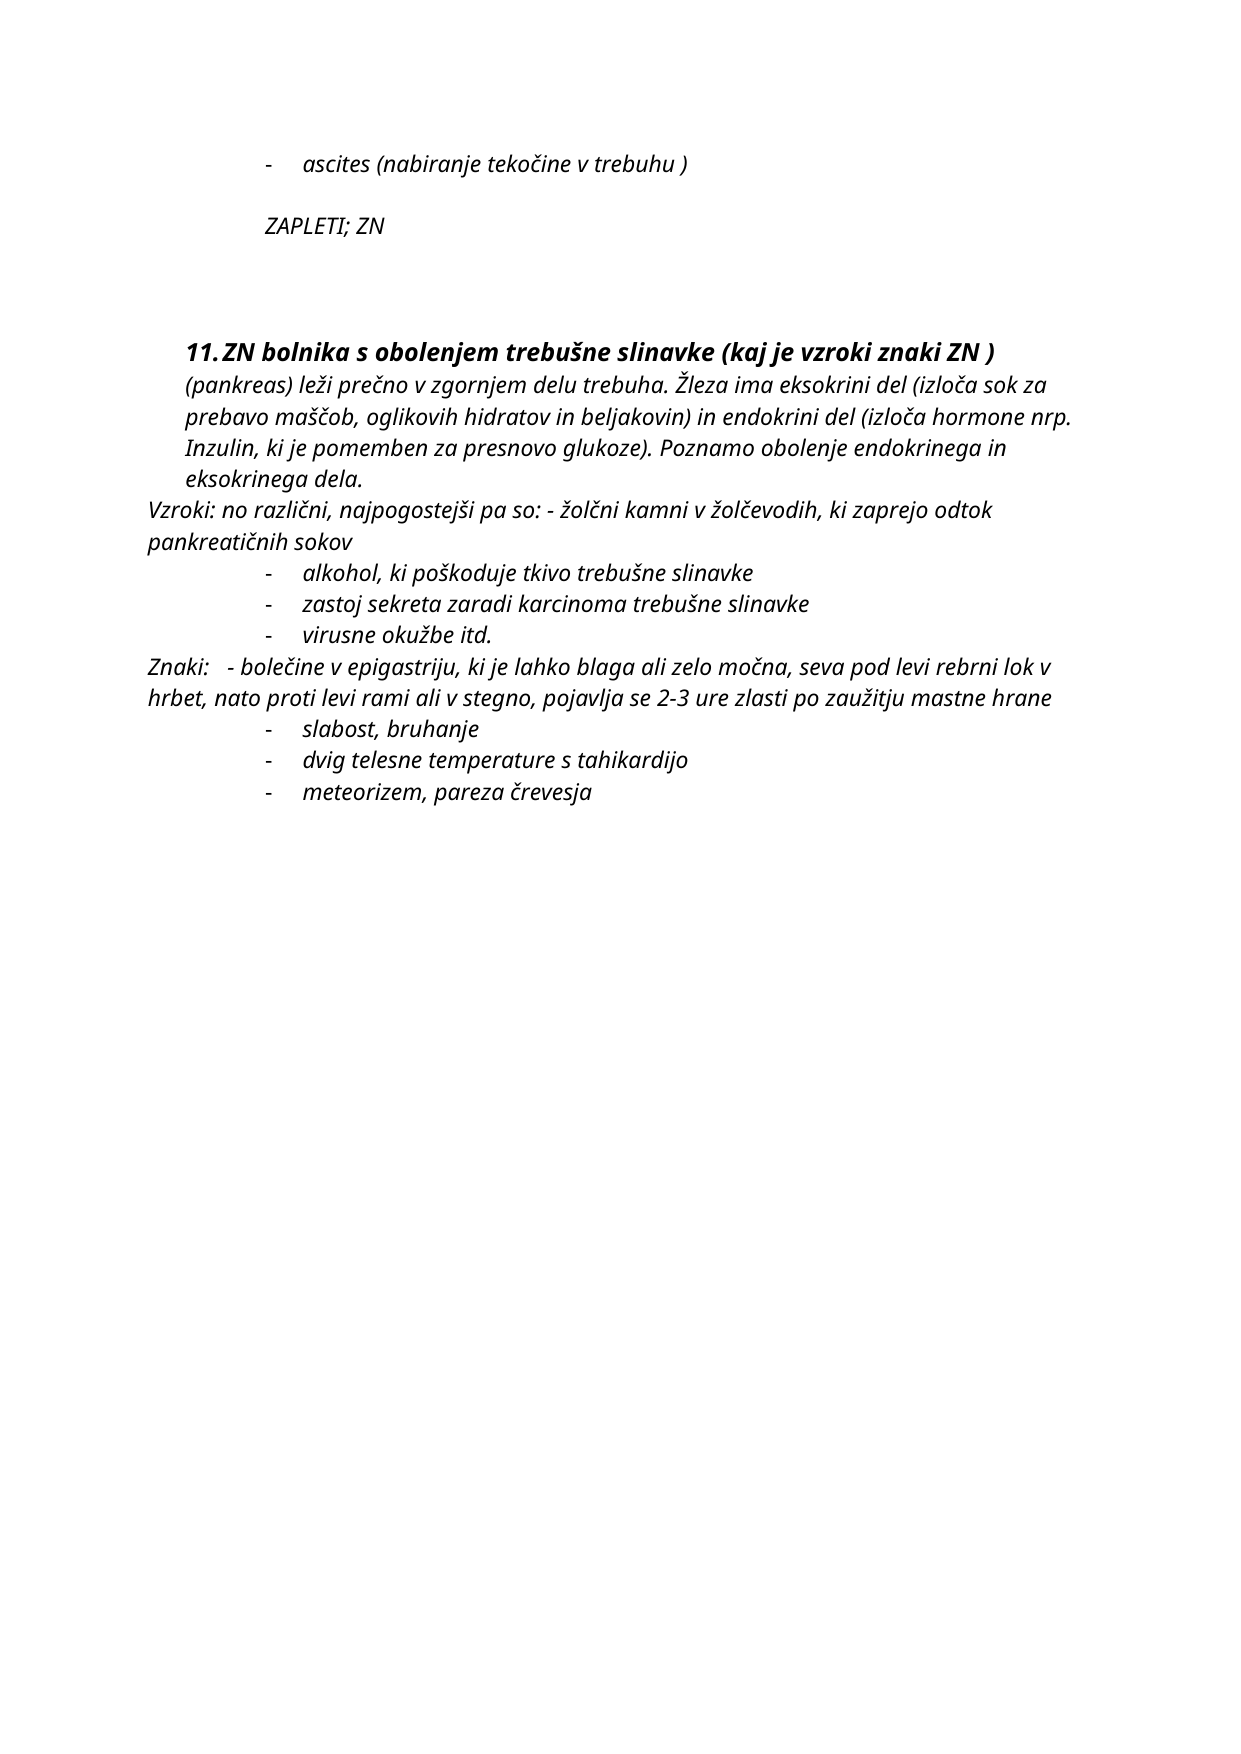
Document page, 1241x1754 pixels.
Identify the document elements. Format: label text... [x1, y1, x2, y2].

text Vzroki: no različni, najpogostejši pa so: - žolčni kamni v žolčevodih, ki zaprejo odtok pankreatičnih sokov [148, 494, 1093, 557]
list dvig telesne temperature s tahikardijo [265, 744, 1093, 775]
list alkohol, ki poškoduje tkivo trebušne slinavke [265, 557, 1093, 588]
list zastoj sekreta zaradi karcinoma trebušne slinavke [265, 588, 1093, 619]
text (pankreas) leži prečno v zgornjem delu trebuha. Žleza ima eksokrini del (izloča sok za prebavo maščob, oglikovih hidratov in beljakovin) in endokrini del (izloča hormone nrp. Inzulin, ki je pomemben za presnovo glukoze). Poznamo obolenje endokrinega in eksokrinega dela. [185, 369, 1093, 494]
list ZN bolnika s obolenjem trebušne slinavke (kaj je vzroki znaki ZN ) [185, 335, 1093, 369]
list slabost, bruhanje [265, 713, 1093, 744]
list meteorizem, pareza črevesja [265, 775, 1093, 807]
text ZAPLETI; ZN [265, 210, 1093, 241]
list ascites (nabiranje tekočine v trebuhu ) [265, 148, 1093, 179]
text Znaki: - bolečine v epigastriju, ki je lahko blaga ali zelo močna, seva pod levi rebrni lok v hrbet, nato proti levi rami ali v stegno, pojavlja se 2-3 ure zlasti po zaužitju mastne hrane [148, 650, 1093, 713]
list virusne okužbe itd. [265, 619, 1093, 650]
